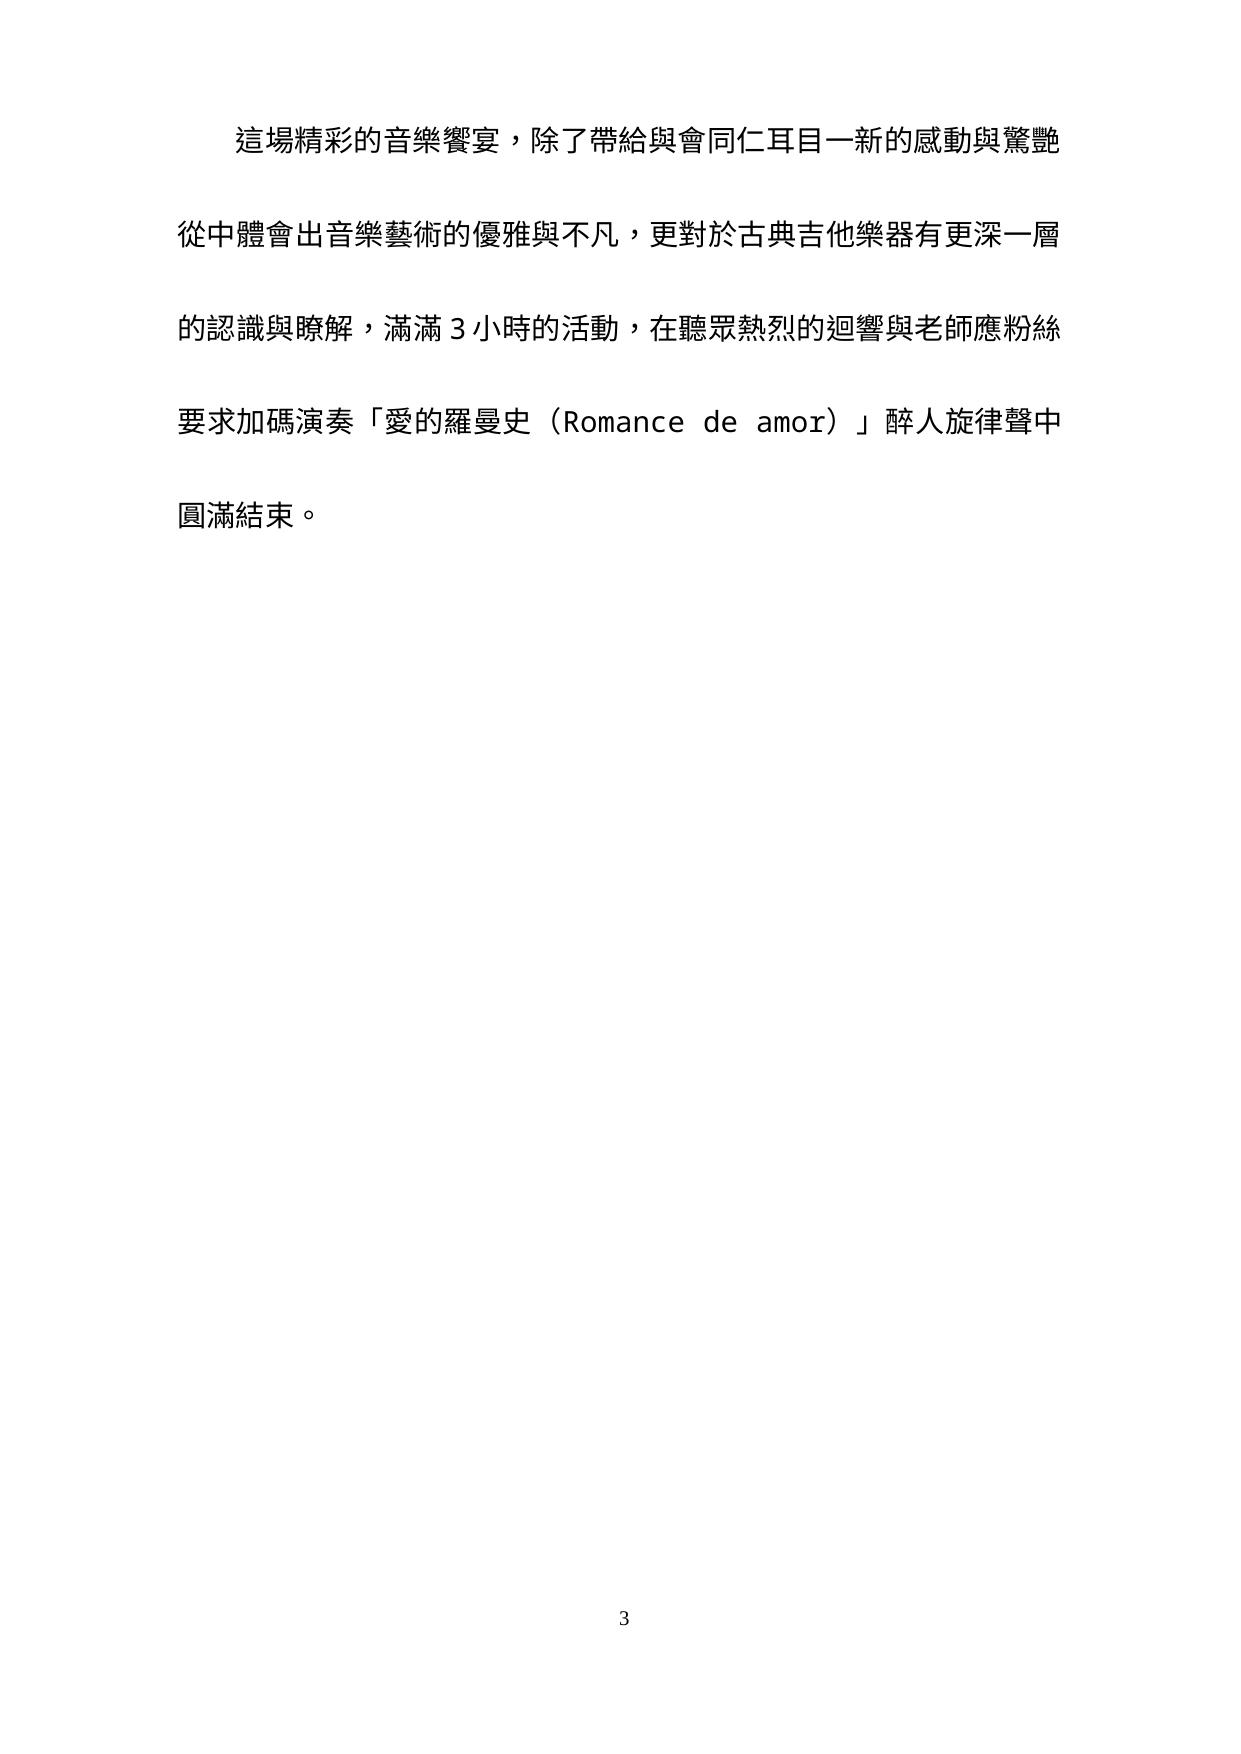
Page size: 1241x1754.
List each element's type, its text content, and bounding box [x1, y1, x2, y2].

text 這場精彩的音樂饗宴，除了帶給與會同仁耳目一新的感動與驚艷，從中體會出音樂藝術的優雅與不凡，更對於古典吉他樂器有更深一層的認識與瞭解，滿滿3小時的活動，在聽眾熱烈的迴響與老師應粉絲要求加碼演奏「愛的羅曼史（Romance de amor）」醉人旋律聲中圓滿結束。 [177, 97, 1063, 535]
